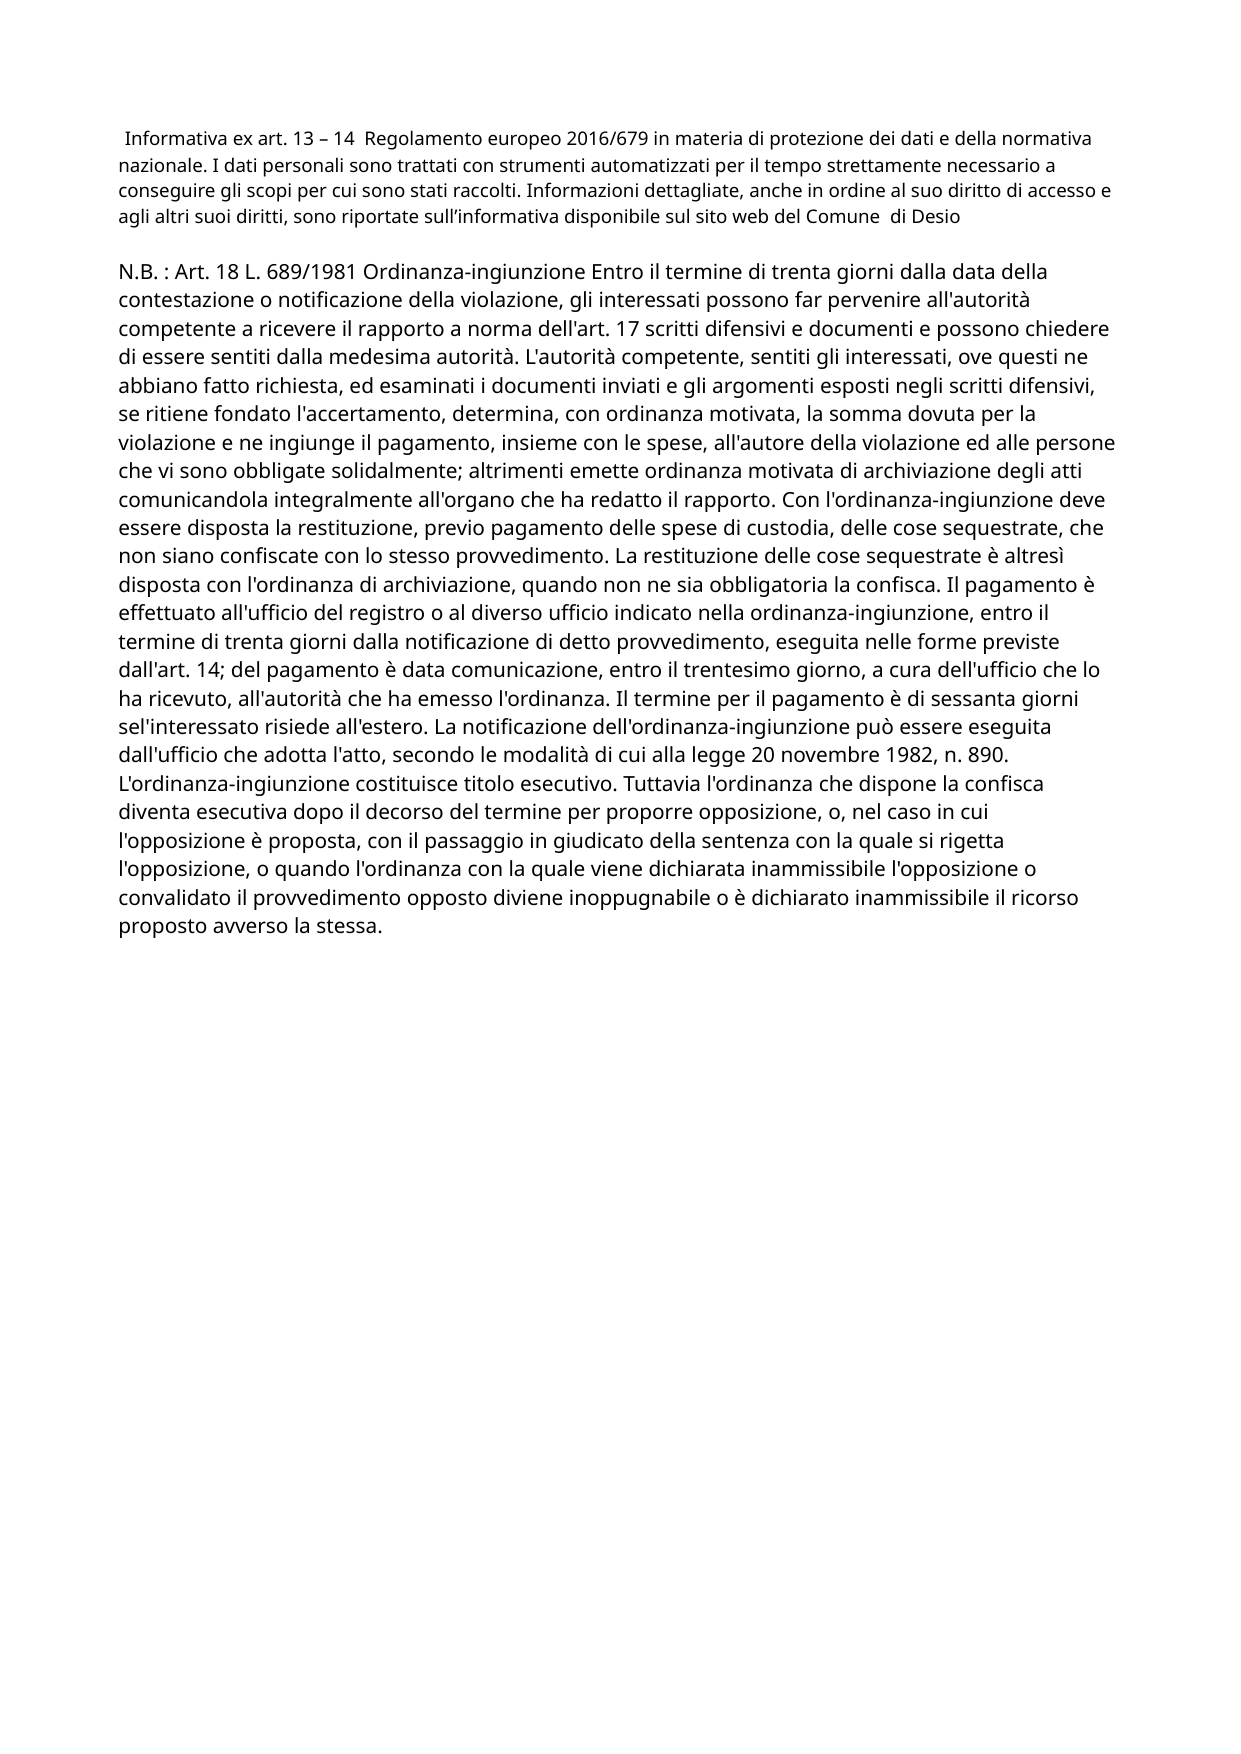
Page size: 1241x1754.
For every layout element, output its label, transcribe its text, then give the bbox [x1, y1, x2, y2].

text Informativa ex art. 13 – 14 Regolamento europeo 2016/679 in materia di protezione dei dati e della normativa nazionale. I dati personali sono trattati con strumenti automatizzati per il tempo strettamente necessario a conseguire gli scopi per cui sono stati raccolti. Informazioni dettagliate, anche in ordine al suo diritto di accesso e agli altri suoi diritti, sono riportate sull’informativa disponibile sul sito web del Comune di Desio [118, 118, 1122, 229]
text N.B. : Art. 18 L. 689/1981 Ordinanza-ingiunzione Entro il termine di trenta giorni dalla data della contestazione o notificazione della violazione, gli interessati possono far pervenire all'autorità competente a ricevere il rapporto a norma dell'art. 17 scritti difensivi e documenti e possono chiedere di essere sentiti dalla medesima autorità. L'autorità competente, sentiti gli interessati, ove questi ne abbiano fatto richiesta, ed esaminati i documenti inviati e gli argomenti esposti negli scritti difensivi, se ritiene fondato l'accertamento, determina, con ordinanza motivata, la somma dovuta per la violazione e ne ingiunge il pagamento, insieme con le spese, all'autore della violazione ed alle persone che vi sono obbligate solidalmente; altrimenti emette ordinanza motivata di archiviazione degli atti comunicandola integralmente all'organo che ha redatto il rapporto. Con l'ordinanza-ingiunzione deve essere disposta la restituzione, previo pagamento delle spese di custodia, delle cose sequestrate, che non siano confiscate con lo stesso provvedimento. La restituzione delle cose sequestrate è altresì disposta con l'ordinanza di archiviazione, quando non ne sia obbligatoria la confisca. Il pagamento è effettuato all'ufficio del registro o al diverso ufficio indicato nella ordinanza-ingiunzione, entro il termine di trenta giorni dalla notificazione di detto provvedimento, eseguita nelle forme previste dall'art. 14; del pagamento è data comunicazione, entro il trentesimo giorno, a cura dell'ufficio che lo ha ricevuto, all'autorità che ha emesso l'ordinanza. Il termine per il pagamento è di sessanta giorni sel'interessato risiede all'estero. La notificazione dell'ordinanza-ingiunzione può essere eseguita dall'ufficio che adotta l'atto, secondo le modalità di cui alla legge 20 novembre 1982, n. 890. L'ordinanza-ingiunzione costituisce titolo esecutivo. Tuttavia l'ordinanza che dispone la confisca diventa esecutiva dopo il decorso del termine per proporre opposizione, o, nel caso in cui l'opposizione è proposta, con il passaggio in giudicato della sentenza con la quale si rigetta l'opposizione, o quando l'ordinanza con la quale viene dichiarata inammissibile l'opposizione o convalidato il provvedimento opposto diviene inoppugnabile o è dichiarato inammissibile il ricorso proposto avverso la stessa. [118, 257, 1122, 940]
